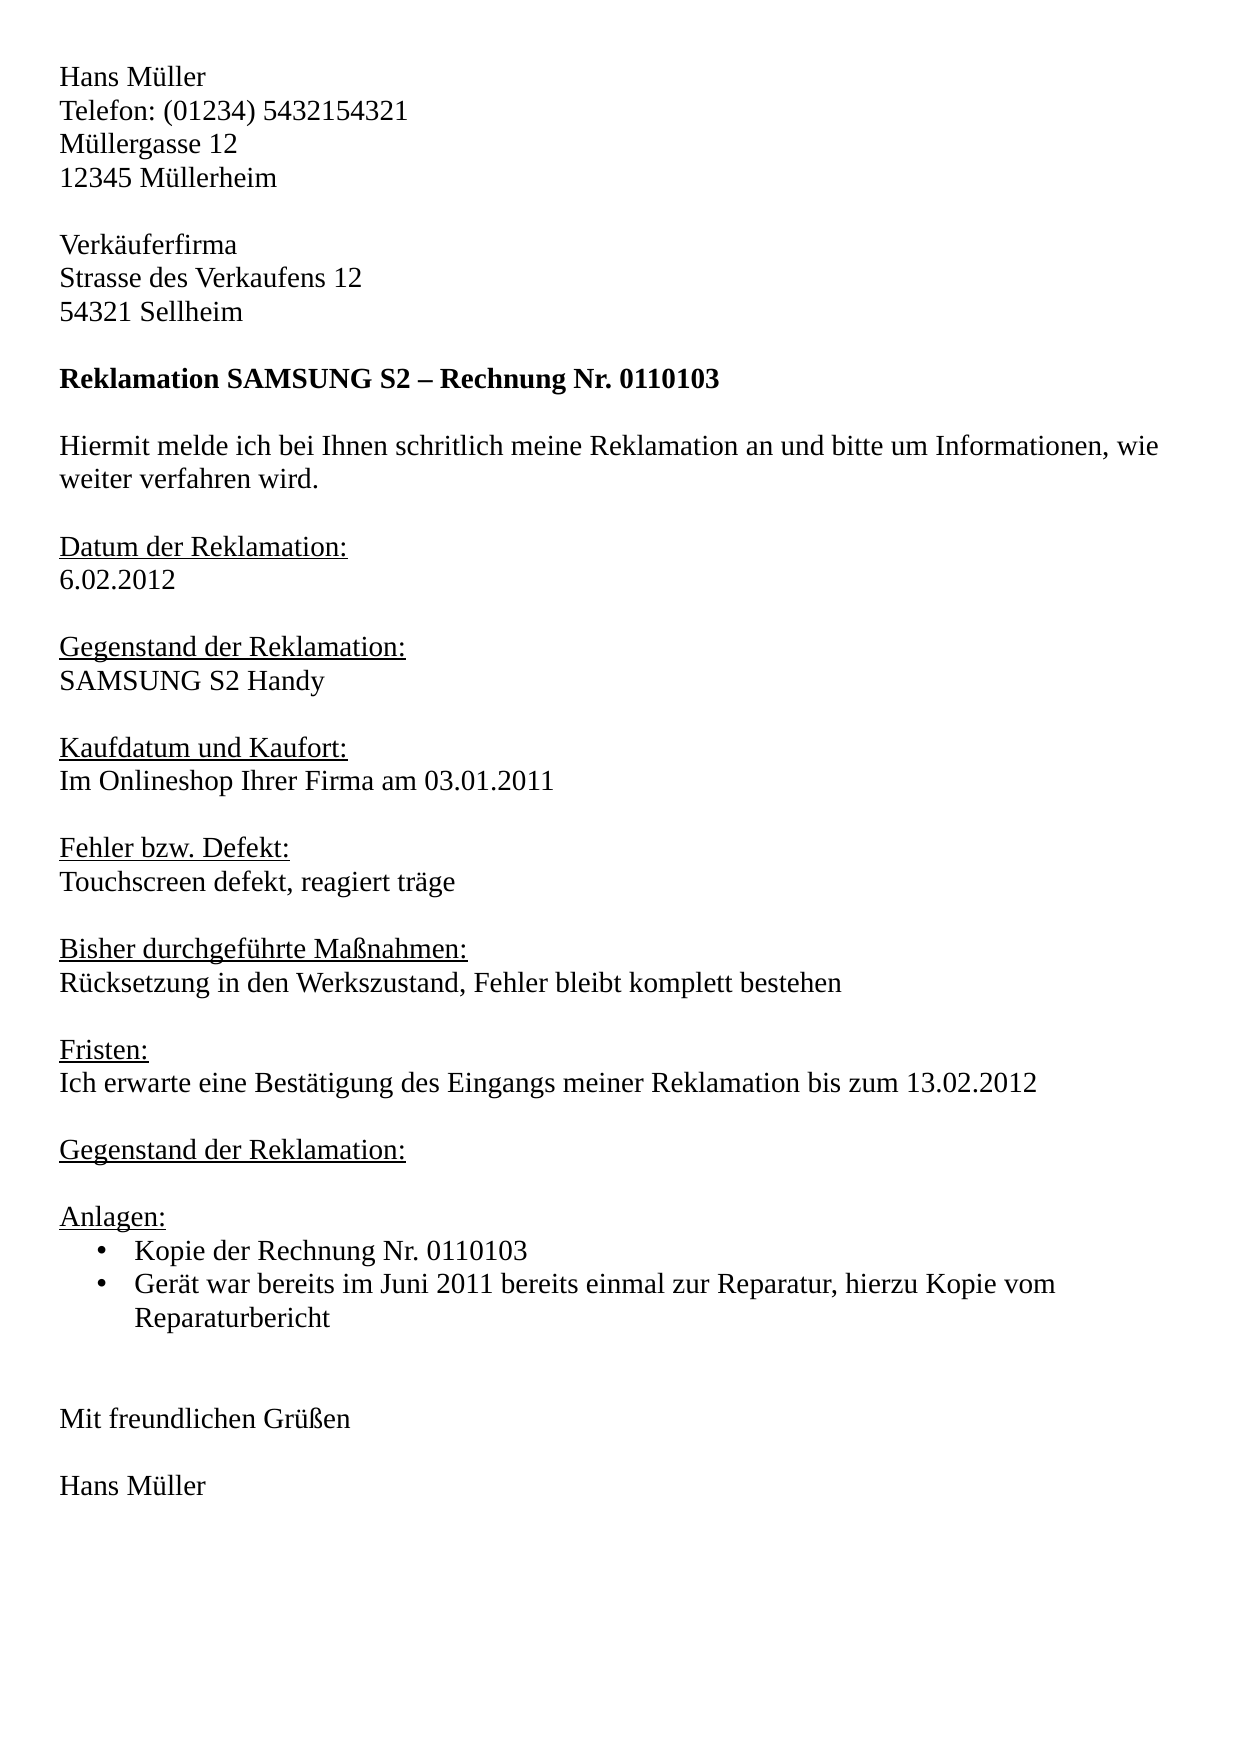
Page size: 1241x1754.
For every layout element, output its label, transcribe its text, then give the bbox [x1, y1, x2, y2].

text 54321 Sellheim [59, 294, 1181, 327]
text Verkäuferfirma [59, 227, 1181, 260]
text Fehler bzw. Defekt: Touchscreen defekt, reagiert träge [59, 831, 1181, 898]
text Mit freundlichen Grüßen [59, 1401, 1181, 1434]
text Anlagen: [59, 1199, 1181, 1233]
text Hiermit melde ich bei Ihnen schritlich meine Reklamation an und bitte um Informationen, wie weiter verfahren wird. [59, 428, 1181, 495]
text Strasse des Verkaufens 12 [59, 260, 1181, 294]
list Kopie der Rechnung Nr. 0110103 [97, 1233, 1181, 1267]
text Hans Müller [59, 1468, 1181, 1502]
text Fristen: Ich erwarte eine Bestätigung des Eingangs meiner Reklamation bis zum 13.02.2012 [59, 1032, 1181, 1099]
text Bisher durchgeführte Maßnahmen: Rücksetzung in den Werkszustand, Fehler bleibt komplett bestehen [59, 931, 1181, 998]
text Gegenstand der Reklamation: [59, 1132, 1181, 1166]
text Hans Müller Telefon: (01234) 5432154321 [59, 59, 1181, 126]
text Müllergasse 12 12345 Müllerheim [59, 126, 1181, 193]
text 6.02.2012 [59, 562, 1181, 596]
text Datum der Reklamation: [59, 529, 1181, 562]
text Reklamation SAMSUNG S2 – Rechnung Nr. 0110103 [59, 361, 1181, 394]
text Gegenstand der Reklamation: SAMSUNG S2 Handy [59, 629, 1181, 696]
text Kaufdatum und Kaufort: Im Onlineshop Ihrer Firma am 03.01.2011 [59, 730, 1181, 797]
list Gerät war bereits im Juni 2011 bereits einmal zur Reparatur, hierzu Kopie vom Reparaturbericht [97, 1267, 1181, 1334]
